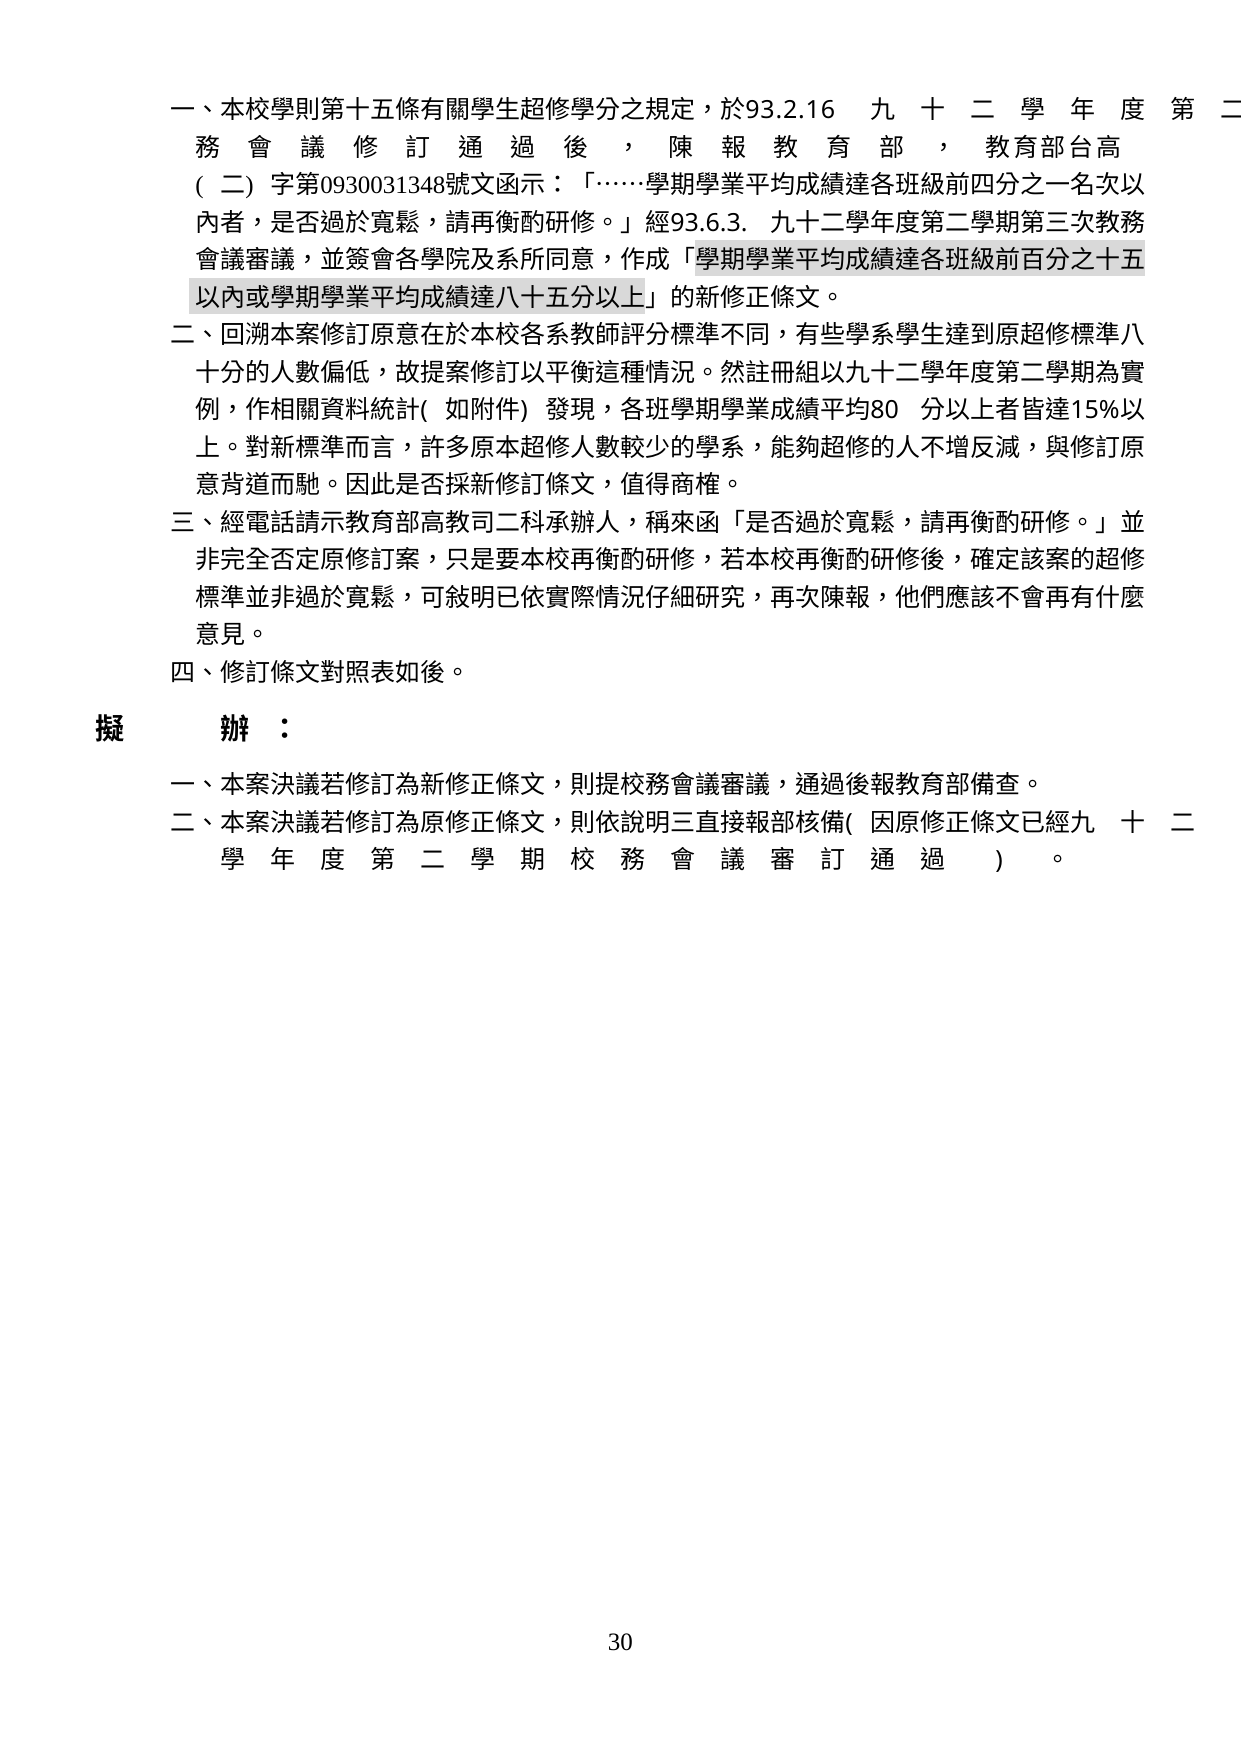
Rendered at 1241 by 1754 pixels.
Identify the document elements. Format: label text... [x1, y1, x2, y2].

text 二、本案決議若修訂為原修正條文，則依說明三直接報部核備(因原修正條文已經九十二學年度第二學期校務會議審訂通過)。 [153, 802, 1145, 877]
text 四、修訂條文對照表如後。 [95, 652, 1145, 689]
text 三、經電話請示教育部高教司二科承辦人，稱來函「是否過於寬鬆，請再衡酌研修。」並非完全否定原修訂案，只是要本校再衡酌研修，若本校再衡酌研修後，確定該案的超修標準並非過於寛鬆，可敍明已依實際情況仔細研究，再次陳報，他們應該不會再有什麼意見。 [151, 502, 1145, 652]
text 擬 辦： [95, 689, 1145, 764]
text 一、本校學則第十五條有關學生超修學分之規定，於93.2.16九十二學年度第二學期校務會議修訂通過後，陳報教育部，教育部台高(二)字第0930031348號文函示：「……學期學業平均成績達各班級前四分之一名次以內者，是否過於寬鬆，請再衡酌研修。」經93.6.3.九十二學年度第二學期第三次教務會議審議，並簽會各學院及系所同意，作成「學期學業平均成績達各班級前百分之十五以內或學期學業平均成績達八十五分以上」的新修正條文。 [151, 89, 1145, 314]
text 二、回溯本案修訂原意在於本校各系教師評分標準不同，有些學系學生達到原超修標準八十分的人數偏低，故提案修訂以平衡這種情況。然註冊組以九十二學年度第二學期為實例，作相關資料統計(如附件)發現，各班學期學業成績平均80分以上者皆達15%以上。對新標準而言，許多原本超修人數較少的學系，能夠超修的人不增反減，與修訂原意背道而馳。因此是否採新修訂條文，值得商榷。 [151, 314, 1145, 502]
text 一、本案決議若修訂為新修正條文，則提校務會議審議，通過後報教育部備查。 [133, 764, 1145, 802]
